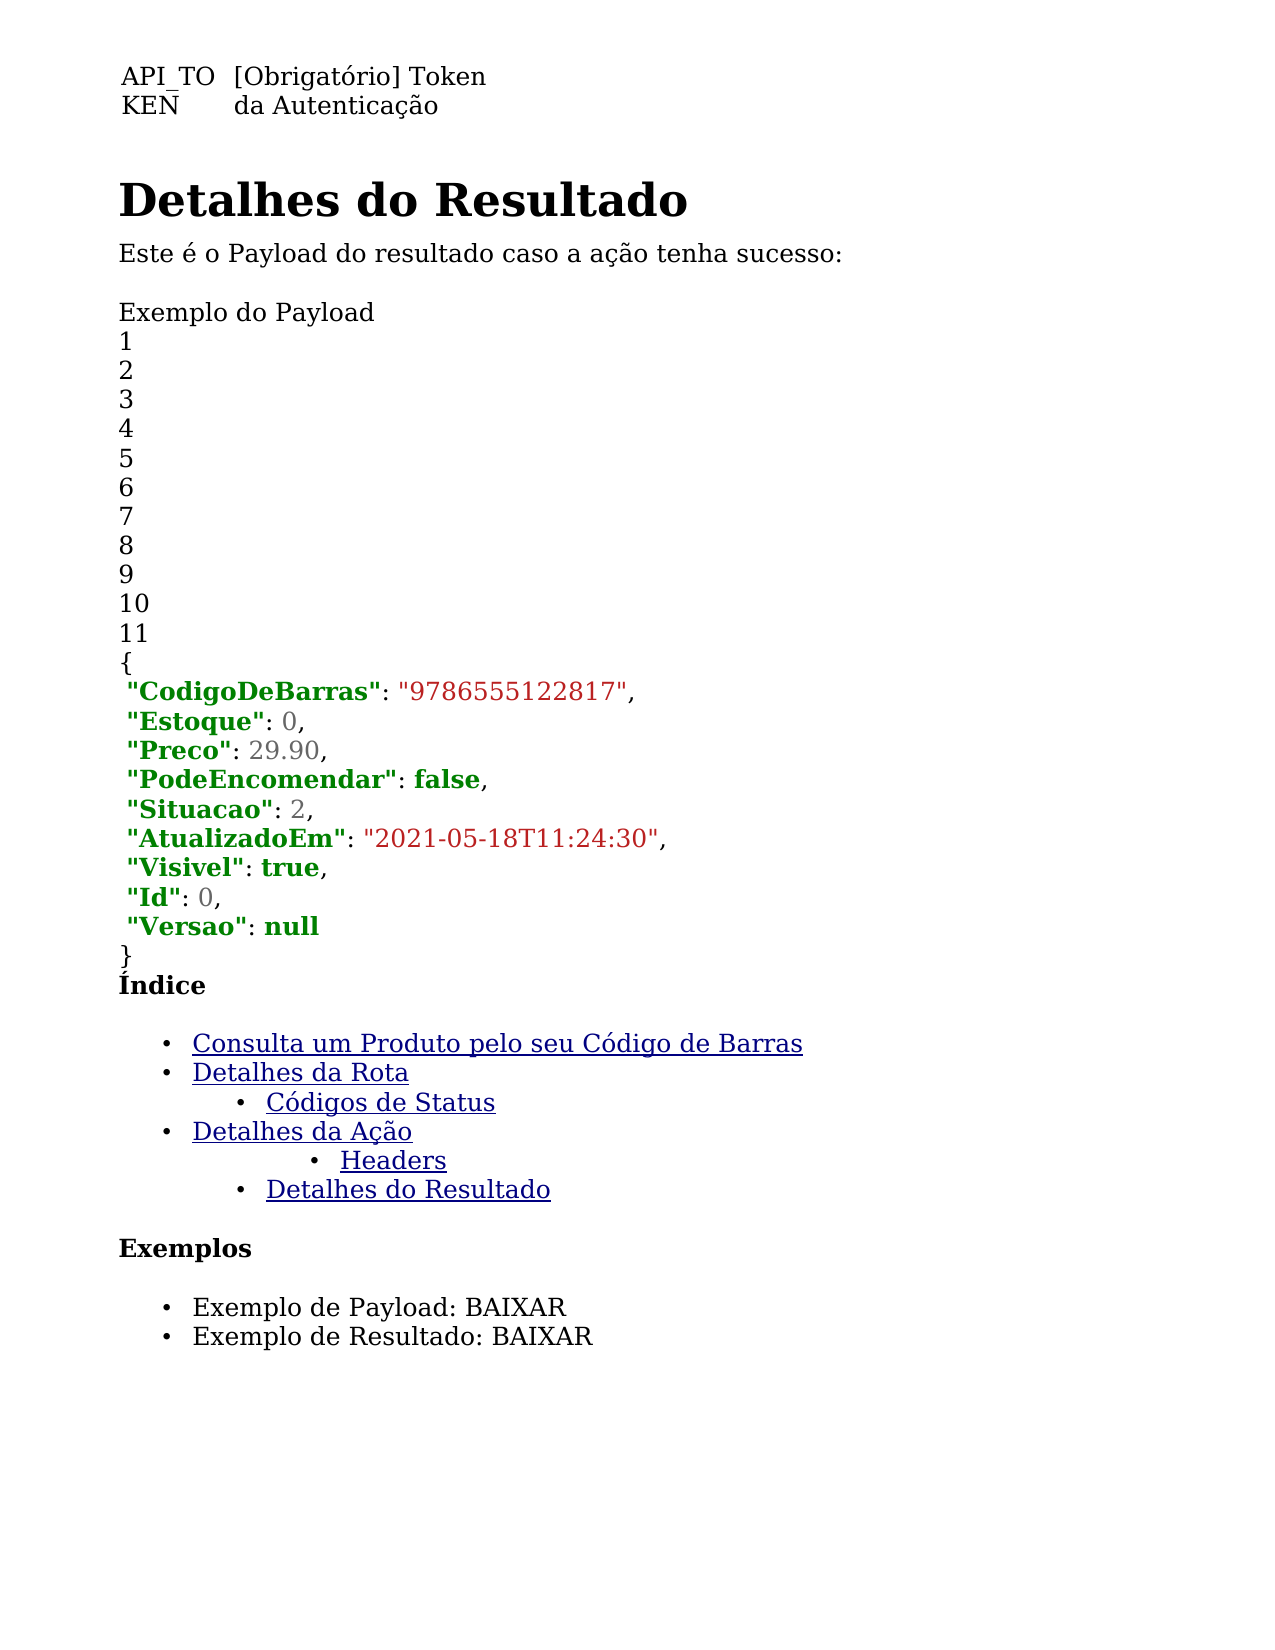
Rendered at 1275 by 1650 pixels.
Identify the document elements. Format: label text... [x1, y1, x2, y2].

text Exemplos [118, 1234, 1216, 1263]
table_cell [495, 59, 607, 153]
list Códigos de Status [236, 1088, 1216, 1117]
text Este é o Payload do resultado caso a ação tenha sucesso: [118, 239, 1216, 268]
table_cell [Obrigatório] Token da Autenticação [231, 59, 495, 153]
list Exemplo de Payload: BAIXAR [162, 1293, 1216, 1322]
list Exemplo de Resultado: BAIXAR [162, 1322, 1216, 1351]
subtitle Detalhes do Resultado [118, 173, 1216, 227]
list Detalhes da Rota [162, 1059, 1216, 1088]
text Índice [118, 971, 1216, 1000]
text { "CodigoDeBarras": "9786555122817", "Estoque": 0, "Preco": 29.90, "PodeEncomendar": false, "Situacao": 2, "AtualizadoEm": "2021-05-18T11:24:30", "Visivel": true, "Id": 0, "Versao": null } [118, 648, 1216, 971]
list Headers [310, 1146, 1216, 1175]
list Detalhes do Resultado [236, 1175, 1216, 1204]
list Consulta um Produto pelo seu Código de Barras [162, 1029, 1216, 1059]
text Exemplo do Payload [118, 298, 1216, 327]
list Detalhes da Ação [162, 1117, 1216, 1146]
table_cell API_TOKEN [118, 59, 231, 153]
text 1 2 3 4 5 6 7 8 9 10 11 [118, 327, 1216, 648]
